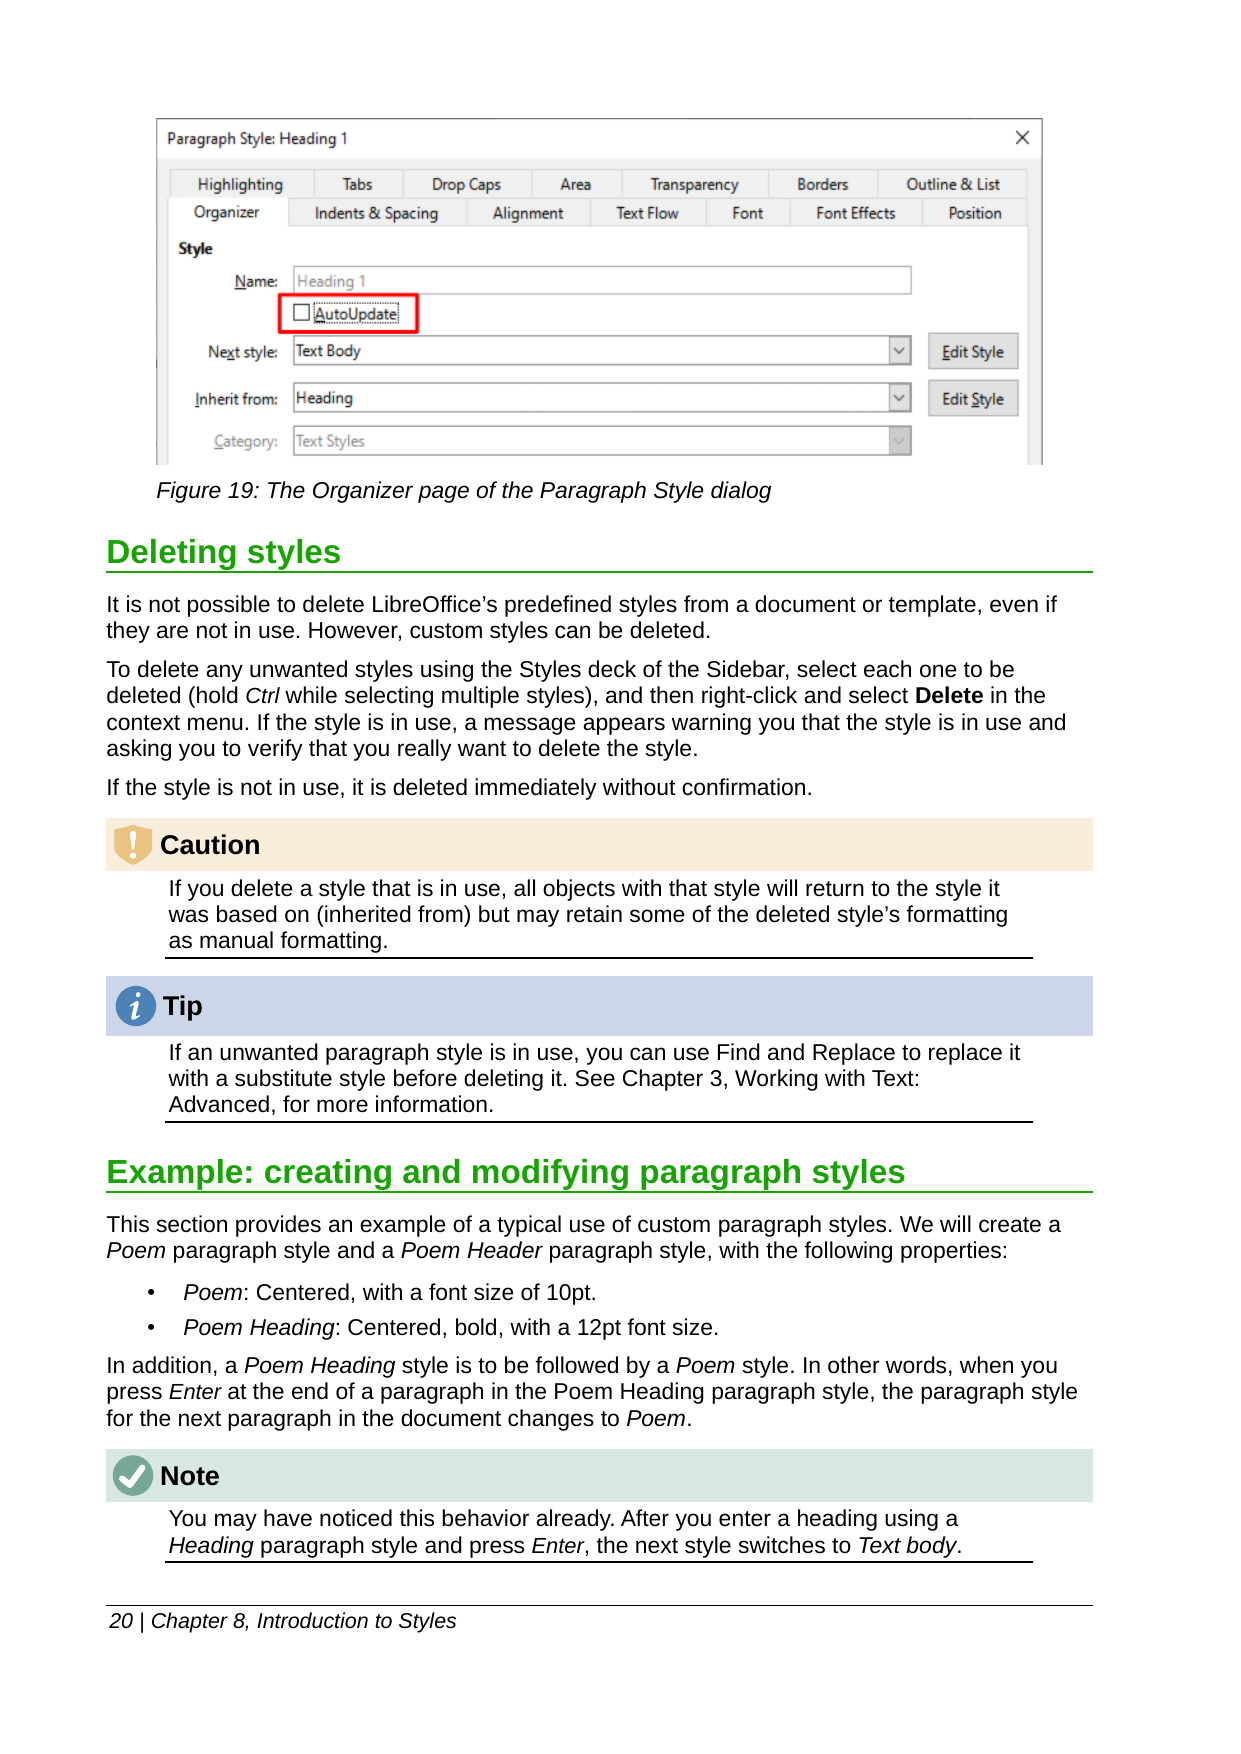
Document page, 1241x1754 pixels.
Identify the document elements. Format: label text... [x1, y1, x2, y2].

text To delete any unwanted styles using the Styles deck of the Sidebar, select each one to be deleted (hold Ctrl while selecting multiple styles), and then right-click and select Delete in the context menu. If the style is in use, a message appears warning you that the style is in use and asking you to verify that you really want to delete the style. [106, 656, 1093, 761]
subtitle Caution [106, 818, 1093, 871]
subtitle Note [106, 1449, 1093, 1502]
list Poem Heading: Centered, bold, with a 12pt font size. [144, 1311, 1093, 1343]
text If the style is not in use, it is deleted immediately without confirmation. [106, 774, 1093, 800]
list Poem: Centered, with a font size of 10pt. [144, 1276, 1093, 1305]
text If you delete a style that is in use, all objects with that style will return to the style it was based on (inherited from) but may retain some of the deleted style’s formatting as manual formatting. [165, 871, 1033, 957]
text You may have noticed this behavior already. After you enter a heading using a Heading paragraph style and press Enter, the next style switches to Text body. [165, 1502, 1033, 1561]
list This section provides an example of a typical use of custom paragraph styles. We will create a Poem paragraph style and a Poem Header paragraph style, with the following properties: [106, 1211, 1093, 1263]
subtitle Tip [106, 976, 1093, 1036]
text It is not possible to delete LibreOffice’s predefined styles from a document or template, even if they are not in use. However, custom styles can be deleted. [106, 591, 1093, 643]
text If an unwanted paragraph style is in use, you can use Find and Replace to replace it with a substitute style before deleting it. See Chapter 3, Working with Text: Advanced, for more information. [165, 1036, 1033, 1121]
text Figure 19: The Organizer page of the Paragraph Style dialog [156, 477, 1043, 503]
picture [156, 118, 1043, 465]
subtitle Example: creating and modifying paragraph styles [106, 1152, 1093, 1191]
subtitle Deleting styles [106, 533, 1093, 571]
text In addition, a Poem Heading style is to be followed by a Poem style. In other words, when you press Enter at the end of a paragraph in the Poem Heading paragraph style, the paragraph style for the next paragraph in the document changes to Poem. [106, 1352, 1093, 1431]
